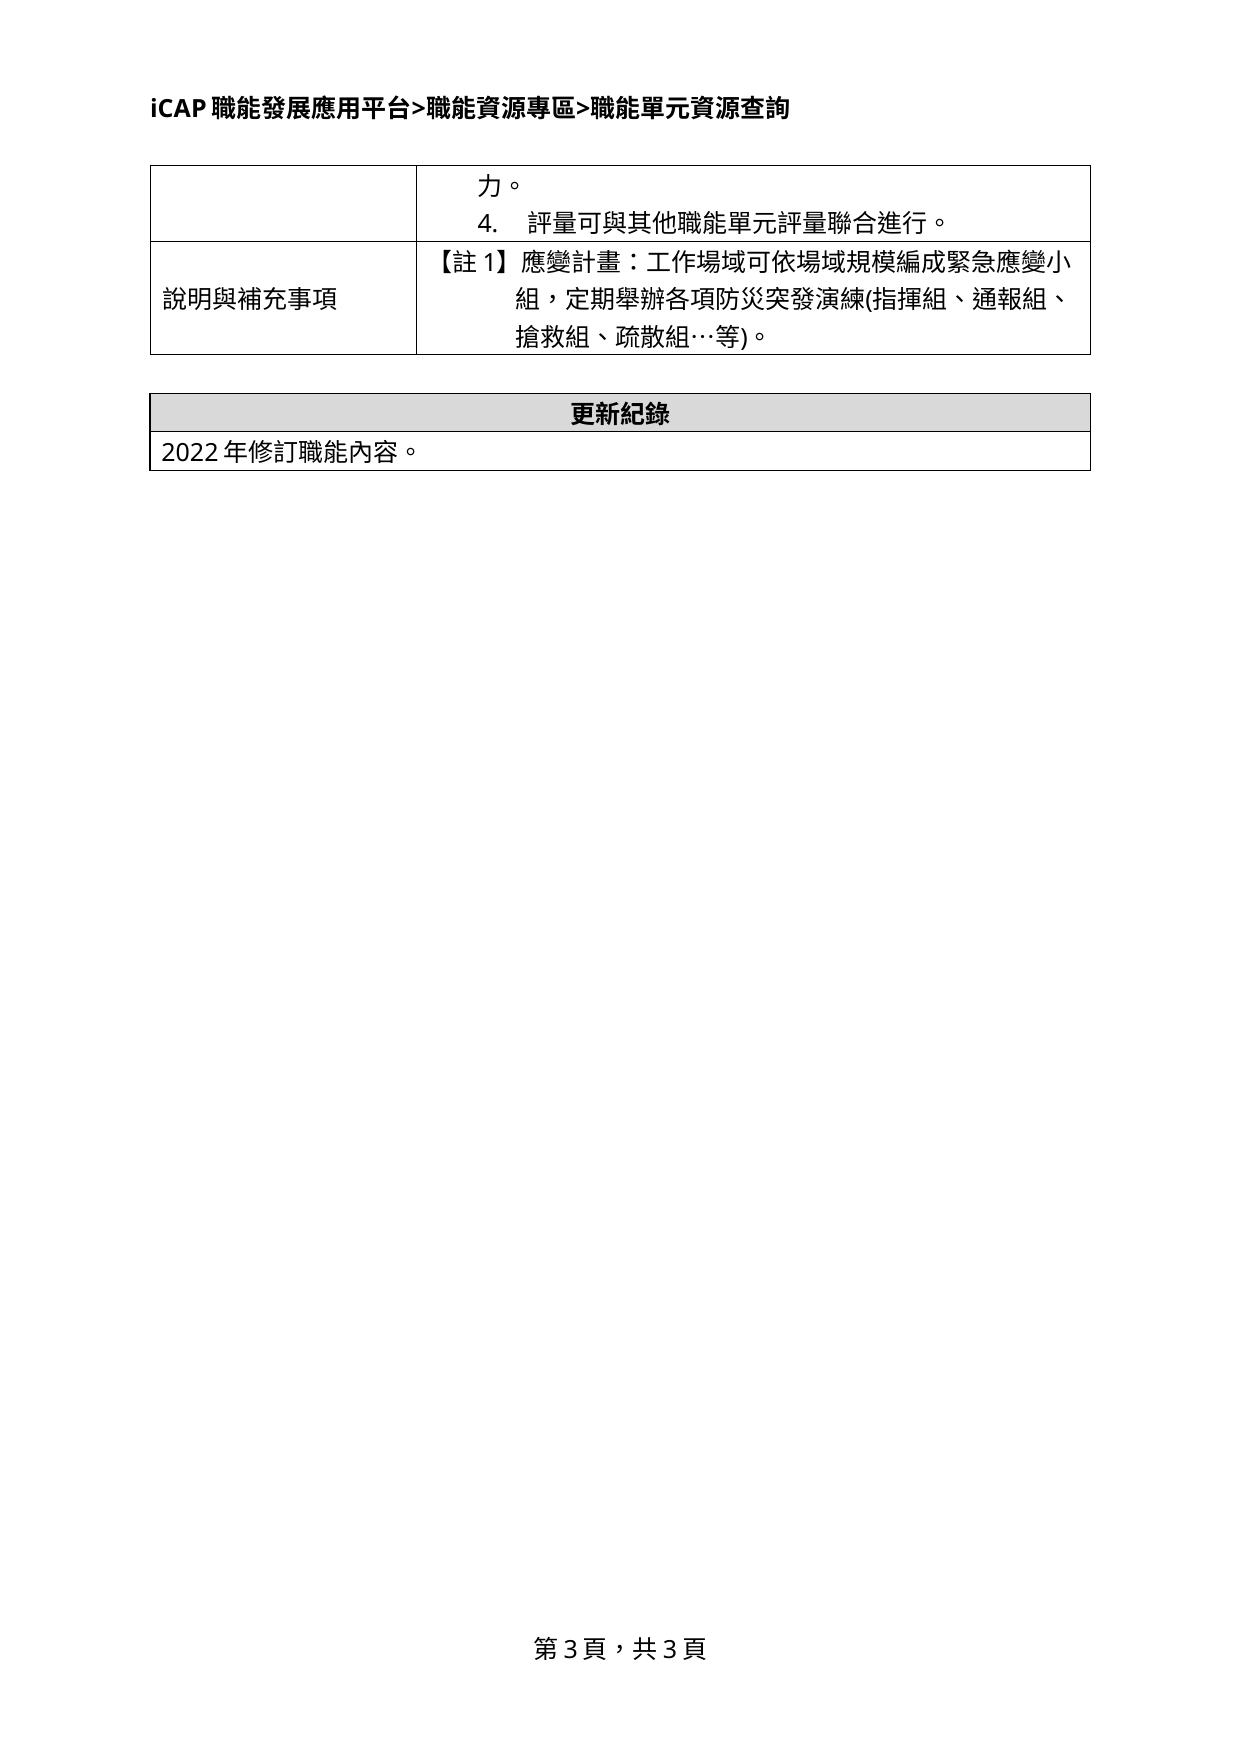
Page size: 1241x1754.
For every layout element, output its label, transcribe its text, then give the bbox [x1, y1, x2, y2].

table_cell 力。 4. 評量可與其他職能單元評量聯合進行。 [417, 166, 1090, 241]
table_cell 2022年修訂職能內容。 [151, 432, 1090, 470]
table_cell 說明與補充事項 [151, 242, 416, 354]
table_header 更新紀錄 [151, 394, 1090, 431]
table_cell [151, 166, 416, 241]
table_cell 【註1】應變計畫：工作場域可依場域規模編成緊急應變小組，定期舉辦各項防災突發演練(指揮組、通報組、搶救組、疏散組…等)。 [417, 242, 1090, 354]
